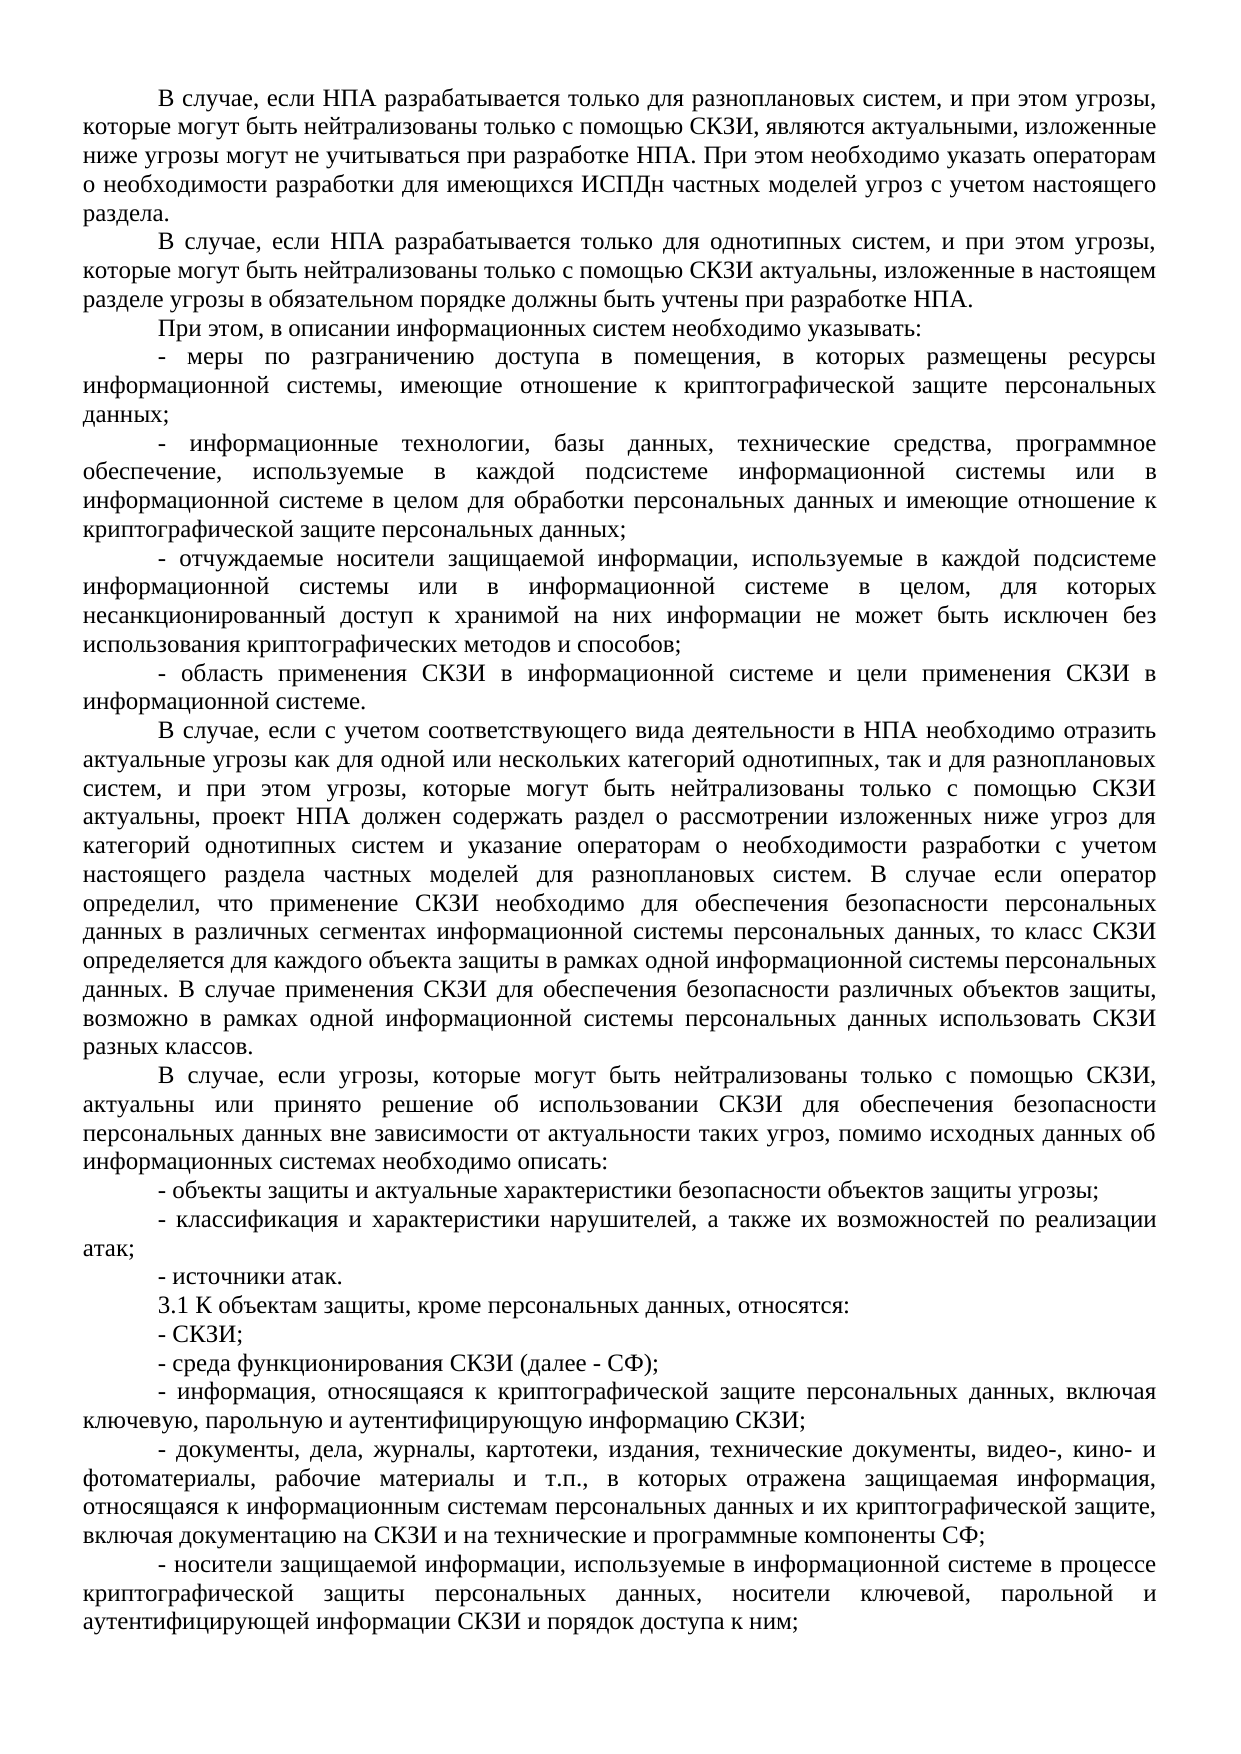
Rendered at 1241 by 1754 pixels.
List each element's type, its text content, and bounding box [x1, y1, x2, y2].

text - информация, относящаяся к криптографической защите персональных данных, включая ключевую, парольную и аутентифицирующую информацию СКЗИ; [83, 1376, 1157, 1434]
text - среда функционирования СКЗИ (далее - СФ); [83, 1348, 1157, 1376]
text - информационные технологии, базы данных, технические средства, программное обеспечение, используемые в каждой подсистеме информационной системы или в информационной системе в целом для обработки персональных данных и имеющие отношение к криптографической защите персональных данных; [83, 428, 1157, 543]
text В случае, если НПА разрабатывается только для разноплановых систем, и при этом угрозы, которые могут быть нейтрализованы только с помощью СКЗИ, являются актуальными, изложенные ниже угрозы могут не учитываться при разработке НПА. При этом необходимо указать операторам о необходимости разработки для имеющихся ИСПДн частных моделей угроз с учетом настоящего раздела. [83, 83, 1157, 226]
text - источники атак. [83, 1261, 1157, 1290]
text - носители защищаемой информации, используемые в информационной системе в процессе криптографической защиты персональных данных, носители ключевой, парольной и аутентифицирующей информации СКЗИ и порядок доступа к ним; [83, 1549, 1157, 1635]
text В случае, если НПА разрабатывается только для однотипных систем, и при этом угрозы, которые могут быть нейтрализованы только с помощью СКЗИ актуальны, изложенные в настоящем разделе угрозы в обязательном порядке должны быть учтены при разработке НПА. [83, 226, 1157, 313]
text - классификация и характеристики нарушителей, а также их возможностей по реализации атак; [83, 1204, 1157, 1261]
text - документы, дела, журналы, картотеки, издания, технические документы, видео-, кино- и фотоматериалы, рабочие материалы и т.п., в которых отражена защищаемая информация, относящаяся к информационным системам персональных данных и их криптографической защите, включая документацию на СКЗИ и на технические и программные компоненты СФ; [83, 1434, 1157, 1549]
text В случае, если угрозы, которые могут быть нейтрализованы только с помощью СКЗИ, актуальны или принято решение об использовании СКЗИ для обеспечения безопасности персональных данных вне зависимости от актуальности таких угроз, помимо исходных данных об информационных системах необходимо описать: [83, 1060, 1157, 1175]
text 3.1 К объектам защиты, кроме персональных данных, относятся: [83, 1290, 1157, 1319]
text - область применения СКЗИ в информационной системе и цели применения СКЗИ в информационной системе. [83, 658, 1157, 715]
text - меры по разграничению доступа в помещения, в которых размещены ресурсы информационной системы, имеющие отношение к криптографической защите персональных данных; [83, 341, 1157, 428]
text - объекты защиты и актуальные характеристики безопасности объектов защиты угрозы; [83, 1175, 1157, 1204]
text - СКЗИ; [83, 1319, 1157, 1348]
text - отчуждаемые носители защищаемой информации, используемые в каждой подсистеме информационной системы или в информационной системе в целом, для которых несанкционированный доступ к хранимой на них информации не может быть исключен без использования криптографических методов и способов; [83, 543, 1157, 658]
text При этом, в описании информационных систем необходимо указывать: [83, 313, 1157, 341]
text В случае, если с учетом соответствующего вида деятельности в НПА необходимо отразить актуальные угрозы как для одной или нескольких категорий однотипных, так и для разноплановых систем, и при этом угрозы, которые могут быть нейтрализованы только с помощью СКЗИ актуальны, проект НПА должен содержать раздел о рассмотрении изложенных ниже угроз для категорий однотипных систем и указание операторам о необходимости разработки с учетом настоящего раздела частных моделей для разноплановых систем. В случае если оператор определил, что применение СКЗИ необходимо для обеспечения безопасности персональных данных в различных сегментах информационной системы персональных данных, то класс СКЗИ определяется для каждого объекта защиты в рамках одной информационной системы персональных данных. В случае применения СКЗИ для обеспечения безопасности различных объектов защиты, возможно в рамках одной информационной системы персональных данных использовать СКЗИ разных классов. [83, 715, 1157, 1060]
